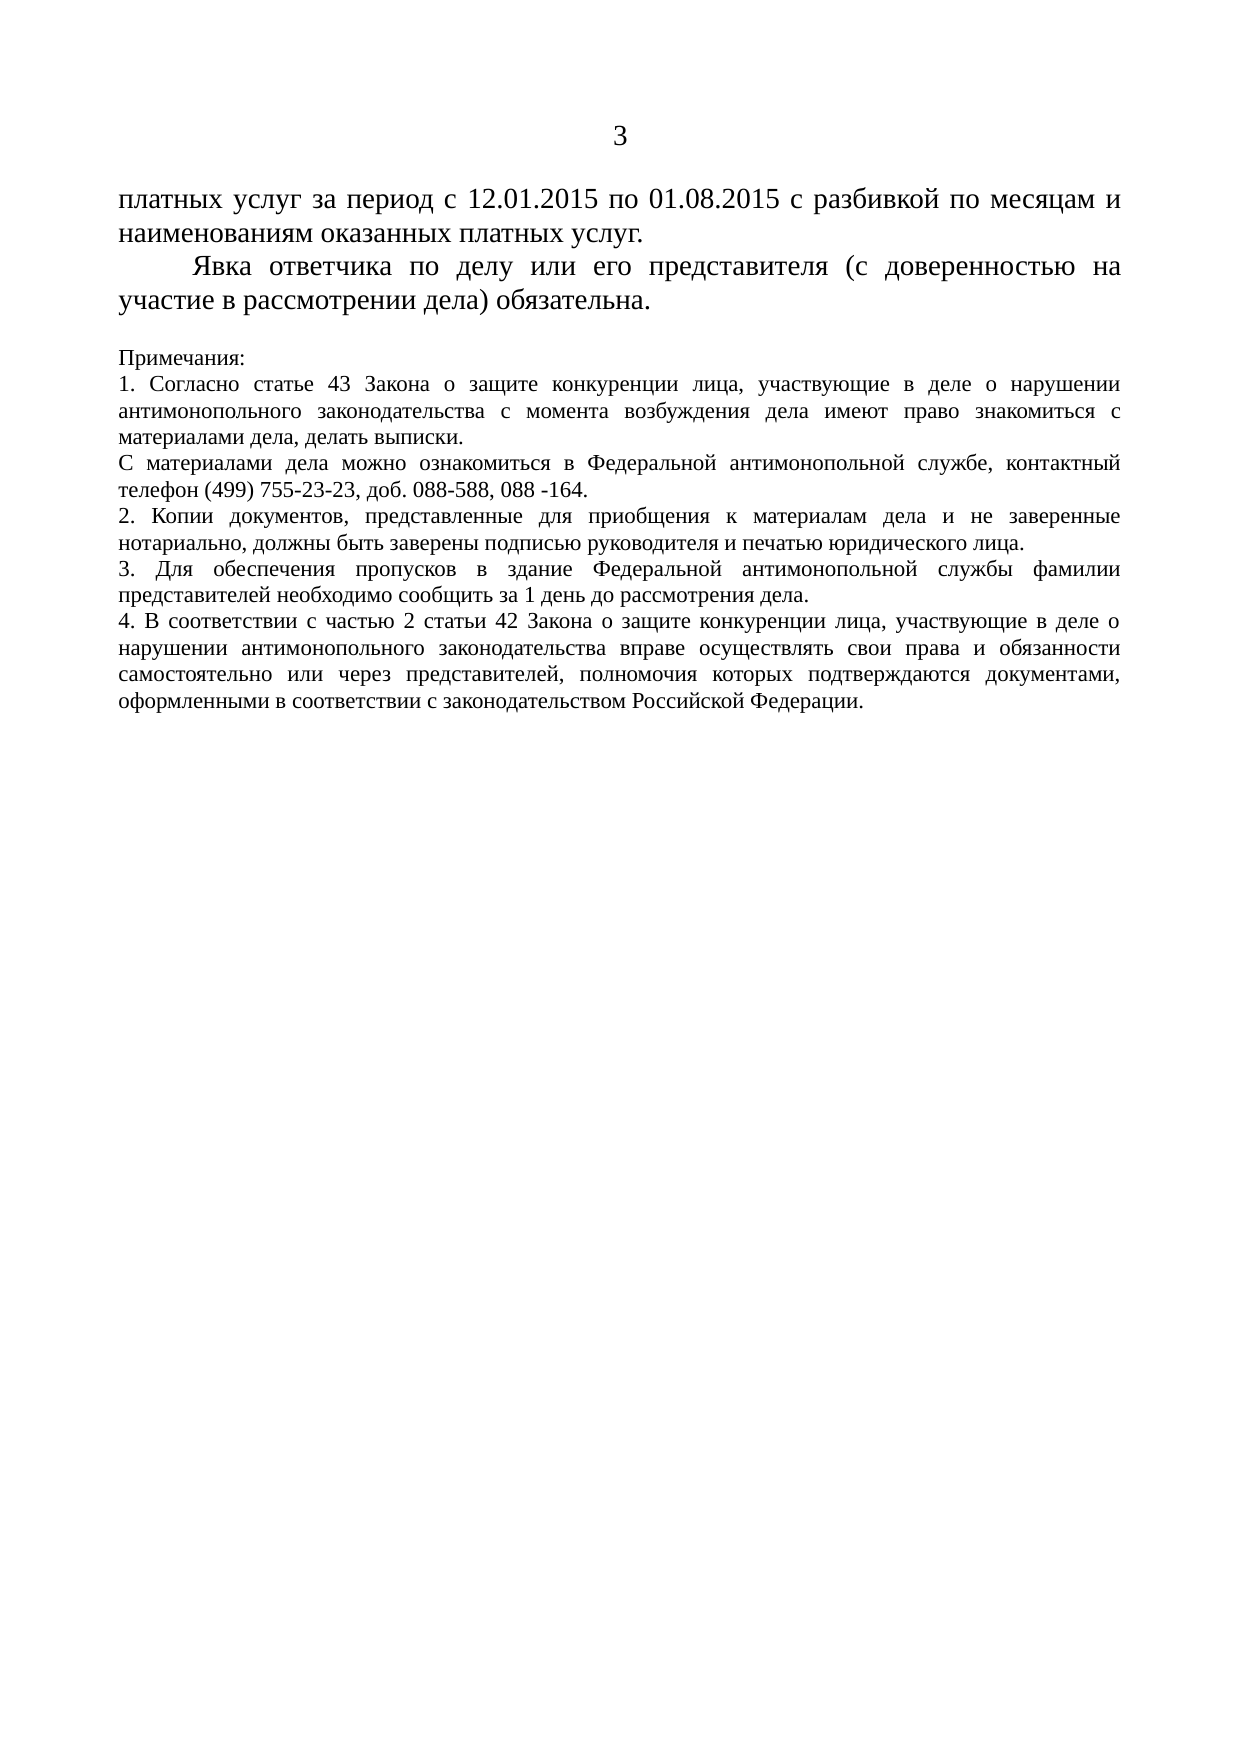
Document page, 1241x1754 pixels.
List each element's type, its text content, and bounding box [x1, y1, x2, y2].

text 3. Для обеспечения пропусков в здание Федеральной антимонопольной службы фамилии представителей необходимо сообщить за 1 день до рассмотрения дела. [118, 555, 1122, 608]
text Явка ответчика по делу или его представителя (с доверенностью на участие в рассмотрении дела) обязательна. [118, 248, 1122, 315]
text 1. Согласно статье 43 Закона о защите конкуренции лица, участвующие в деле о нарушении антимонопольного законодательства с момента возбуждения дела имеют право знакомиться с материалами дела, делать выписки. [118, 370, 1122, 449]
text 4. В соответствии с частью 2 статьи 42 Закона о защите конкуренции лица, участвующие в деле о нарушении антимонопольного законодательства вправе осуществлять свои права и обязанности самостоятельно или через представителей, полномочия которых подтверждаются документами, оформленными в соответствии с законодательством Российской Федерации. [118, 608, 1122, 713]
text 2. Копии документов, представленные для приобщения к материалам дела и не заверенные нотариально, должны быть заверены подписью руководителя и печатью юридического лица. [118, 502, 1122, 555]
text Примечания: [118, 344, 1122, 370]
text С материалами дела можно ознакомиться в Федеральной антимонопольной службе, контактный телефон (499) 755-23-23, доб. 088-588, 088 -164. [118, 449, 1122, 502]
text платных услуг за период с 12.01.2015 по 01.08.2015 с разбивкой по месяцам и наименованиям оказанных платных услуг. [118, 181, 1122, 248]
